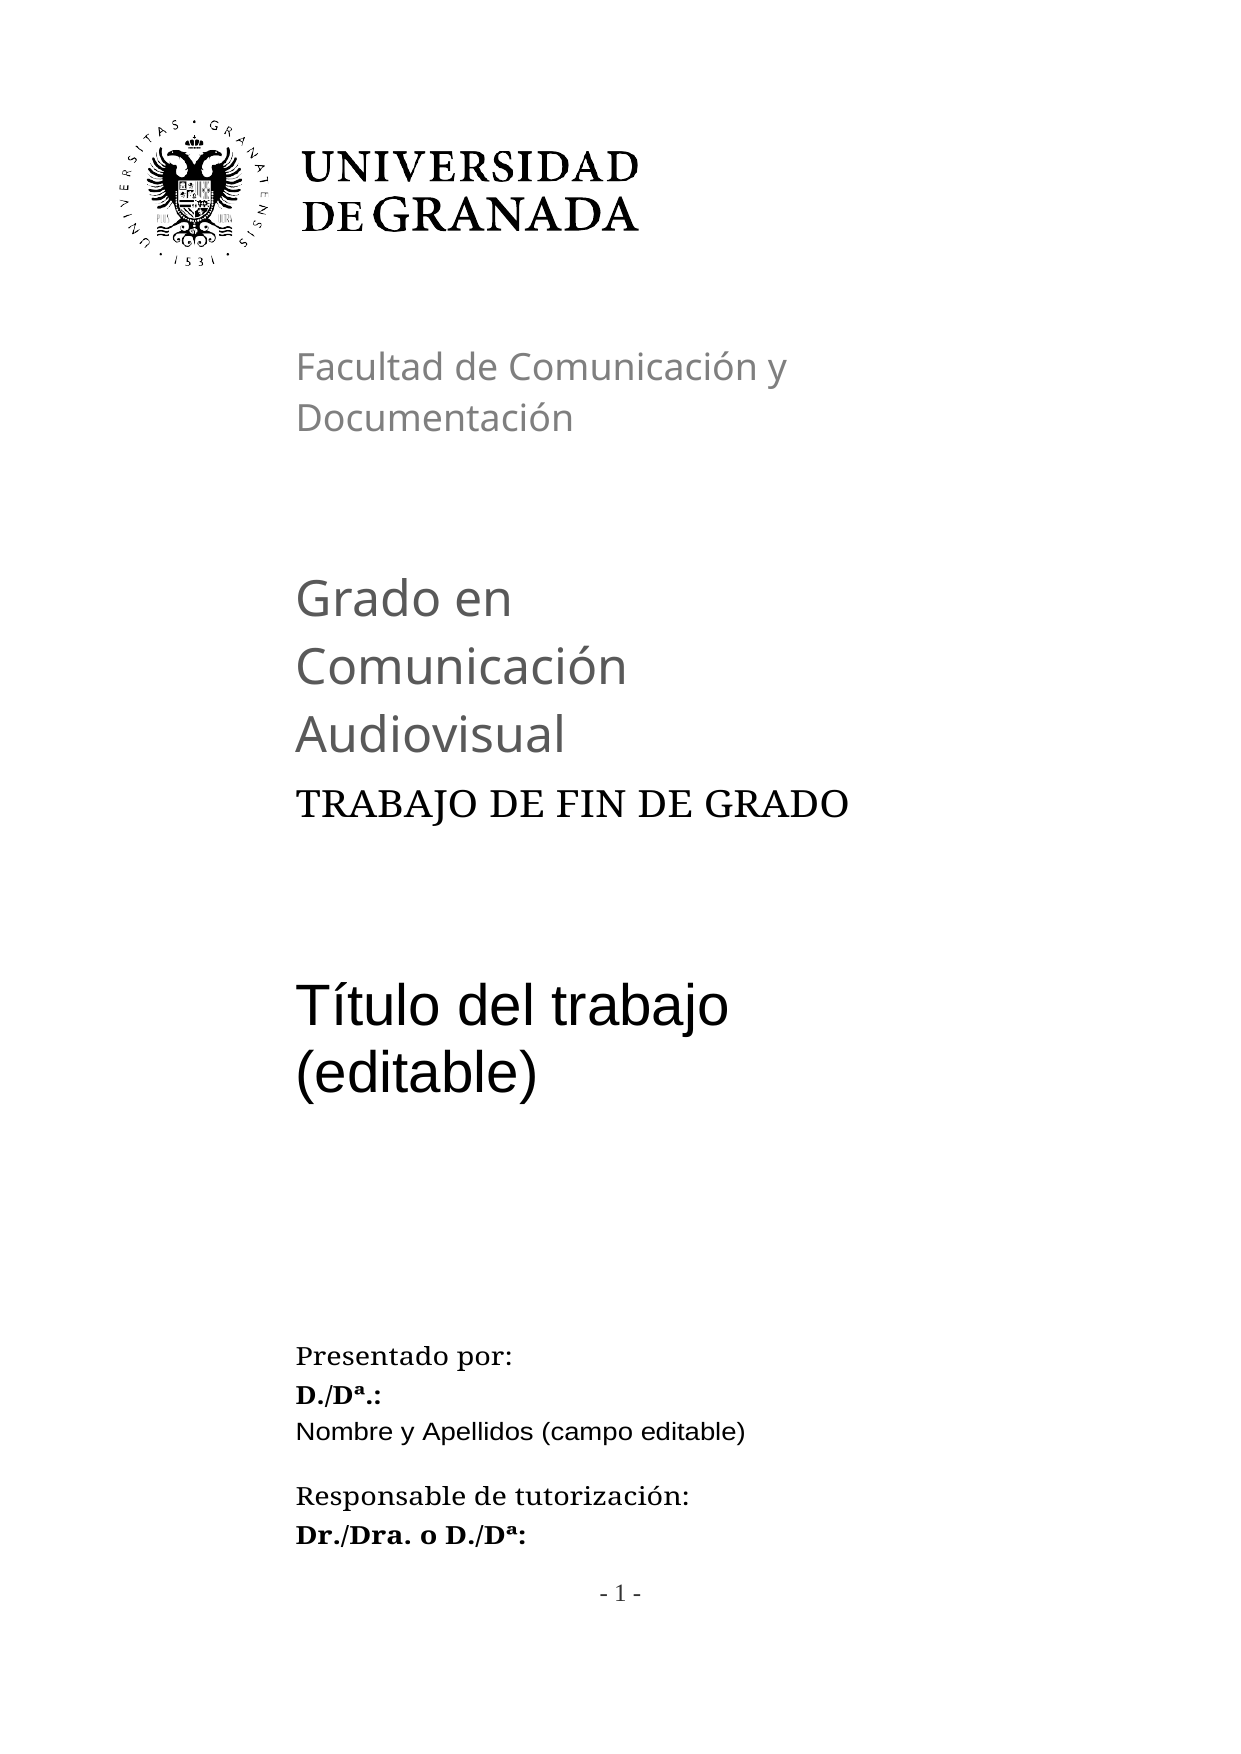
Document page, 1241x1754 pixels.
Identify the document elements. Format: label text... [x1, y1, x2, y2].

text Grado en [177, 562, 1063, 631]
text Título del trabajo [177, 971, 1006, 1038]
text Comunicación [177, 631, 1063, 699]
picture [119, 120, 269, 266]
text Presentado por: [177, 1339, 1063, 1373]
picture [301, 151, 638, 182]
picture [373, 196, 409, 232]
subtitle D./Dª.: [177, 1378, 1063, 1412]
text Audiovisual [177, 699, 1063, 767]
text Documentación [177, 391, 1063, 442]
subtitle Nombre y Apellidos (campo editable) [177, 1417, 1063, 1445]
title TRABAJO DE FIN DE GRADO [177, 778, 1066, 829]
text (editable) [177, 1038, 1006, 1105]
text Facultad de Comunicación y [177, 340, 1063, 391]
picture [302, 202, 363, 231]
text Responsable de tutorización: [177, 1479, 1063, 1513]
subtitle Dr./Dra. o D./Dª: [177, 1518, 1063, 1552]
